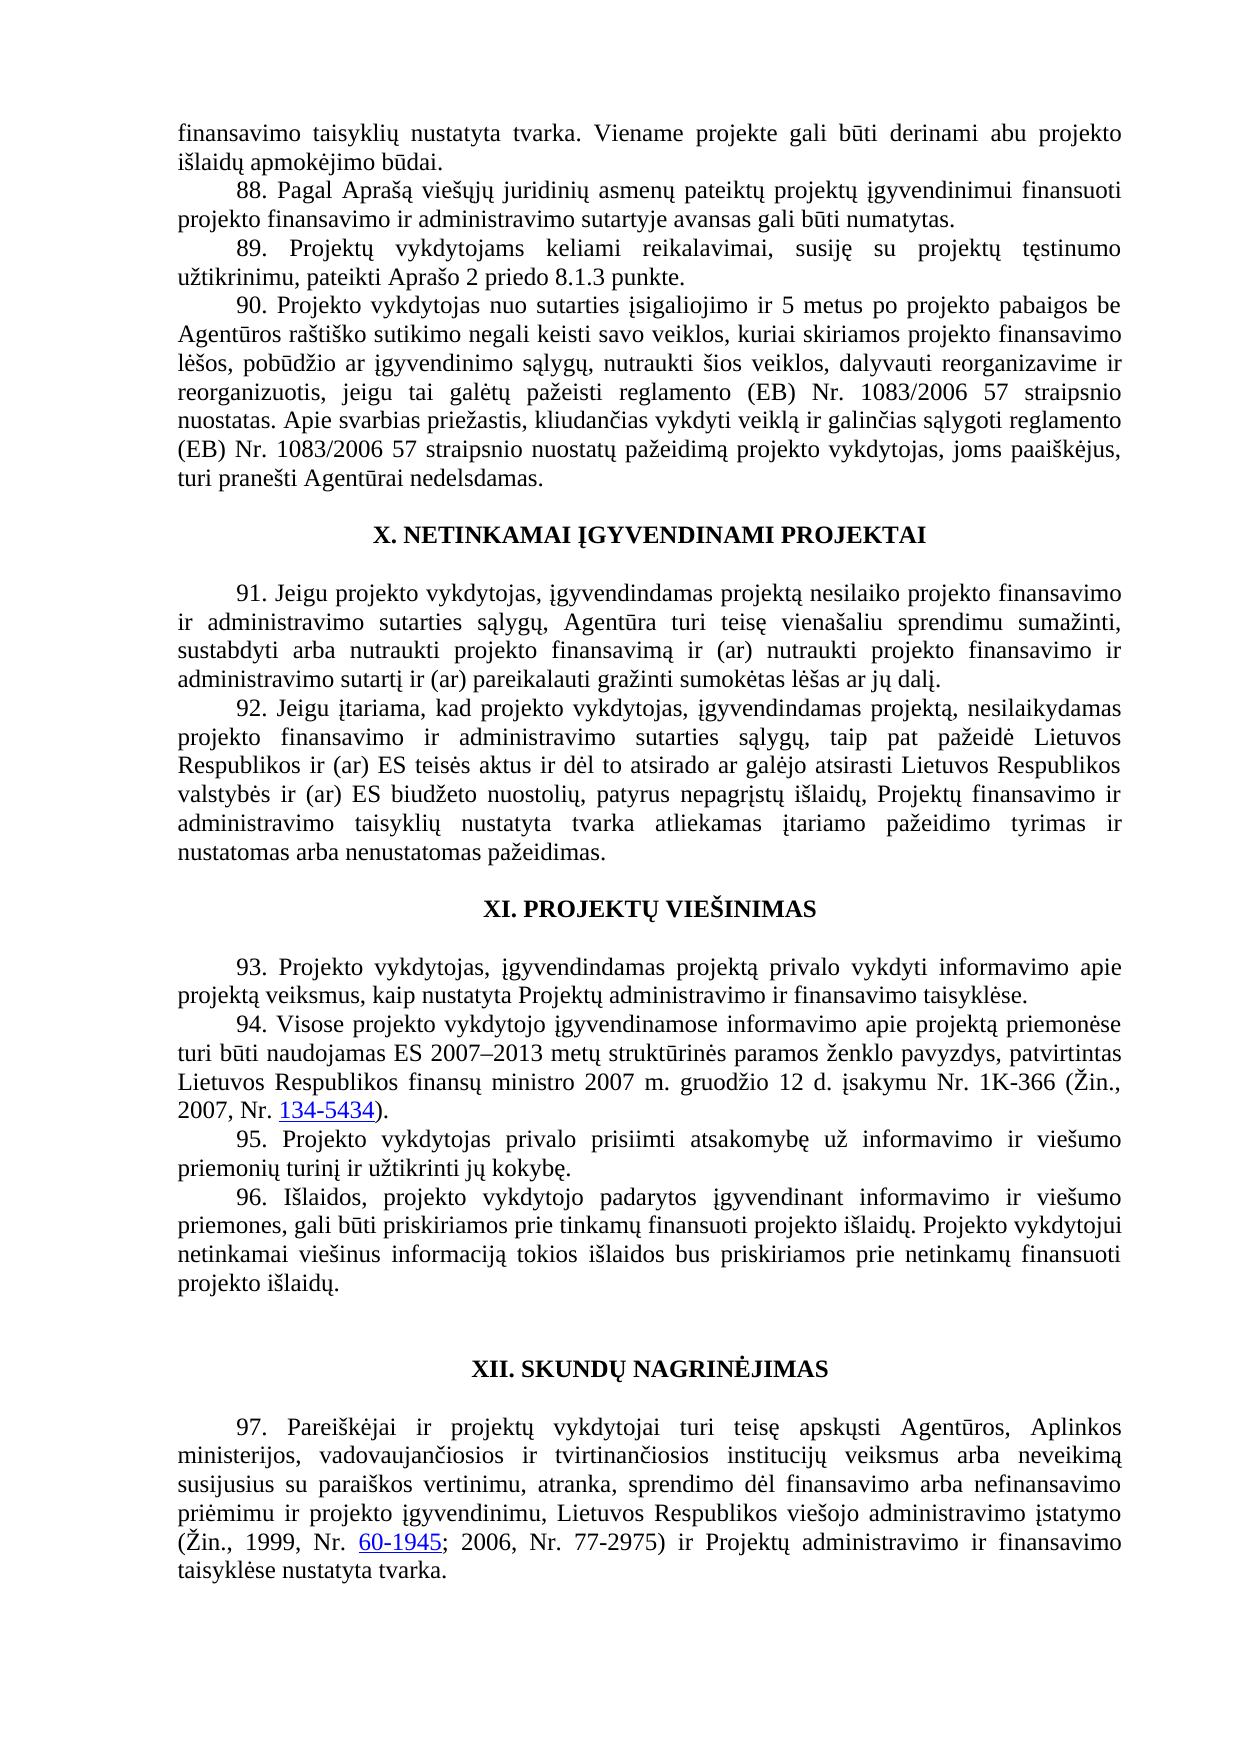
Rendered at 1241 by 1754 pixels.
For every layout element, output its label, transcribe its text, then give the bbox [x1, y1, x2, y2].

text XII. SKUNDŲ NAGRINĖJIMAS [177, 1354, 1122, 1383]
text X. NETINKAMAI ĮGYVENDINAMI PROJEKTAI [177, 521, 1122, 549]
text 97. Pareiškėjai ir projektų vykdytojai turi teisę apskųsti Agentūros, Aplinkos ministerijos, vadovaujančiosios ir tvirtinančiosios institucijų veiksmus arba neveikimą susijusius su paraiškos vertinimu, atranka, sprendimo dėl finansavimo arba nefinansavimo priėmimu ir projekto įgyvendinimu, Lietuvos Respublikos viešojo administravimo įstatymo (Žin., 1999, Nr. 60-1945; 2006, Nr. 77-2975) ir Projektų administravimo ir finansavimo taisyklėse nustatyta tvarka. [177, 1412, 1122, 1584]
text 93. Projekto vykdytojas, įgyvendindamas projektą privalo vykdyti informavimo apie projektą veiksmus, kaip nustatyta Projektų administravimo ir finansavimo taisyklėse. [177, 952, 1122, 1009]
text 96. Išlaidos, projekto vykdytojo padarytos įgyvendinant informavimo ir viešumo priemones, gali būti priskiriamos prie tinkamų finansuoti projekto išlaidų. Projekto vykdytojui netinkamai viešinus informaciją tokios išlaidos bus priskiriamos prie netinkamų finansuoti projekto išlaidų. [177, 1182, 1122, 1297]
text 91. Jeigu projekto vykdytojas, įgyvendindamas projektą nesilaiko projekto finansavimo ir administravimo sutarties sąlygų, Agentūra turi teisę vienašaliu sprendimu sumažinti, sustabdyti arba nutraukti projekto finansavimą ir (ar) nutraukti projekto finansavimo ir administravimo sutartį ir (ar) pareikalauti gražinti sumokėtas lėšas ar jų dalį. [177, 578, 1122, 693]
text XI. PROJEKTŲ VIEŠINIMAS [177, 894, 1122, 923]
text 90. Projekto vykdytojas nuo sutarties įsigaliojimo ir 5 metus po projekto pabaigos be Agentūros raštiško sutikimo negali keisti savo veiklos, kuriai skiriamos projekto finansavimo lėšos, pobūdžio ar įgyvendinimo sąlygų, nutraukti šios veiklos, dalyvauti reorganizavime ir reorganizuotis, jeigu tai galėtų pažeisti reglamento (EB) Nr. 1083/2006 57 straipsnio nuostatas. Apie svarbias priežastis, kliudančias vykdyti veiklą ir galinčias sąlygoti reglamento (EB) Nr. 1083/2006 57 straipsnio nuostatų pažeidimą projekto vykdytojas, joms paaiškėjus, turi pranešti Agentūrai nedelsdamas. [177, 291, 1122, 492]
text 92. Jeigu įtariama, kad projekto vykdytojas, įgyvendindamas projektą, nesilaikydamas projekto finansavimo ir administravimo sutarties sąlygų, taip pat pažeidė Lietuvos Respublikos ir (ar) ES teisės aktus ir dėl to atsirado ar galėjo atsirasti Lietuvos Respublikos valstybės ir (ar) ES biudžeto nuostolių, patyrus nepagrįstų išlaidų, Projektų finansavimo ir administravimo taisyklių nustatyta tvarka atliekamas įtariamo pažeidimo tyrimas ir nustatomas arba nenustatomas pažeidimas. [177, 693, 1122, 866]
text 88. Pagal Aprašą viešųjų juridinių asmenų pateiktų projektų įgyvendinimui finansuoti projekto finansavimo ir administravimo sutartyje avansas gali būti numatytas. [177, 176, 1122, 233]
text finansavimo taisyklių nustatyta tvarka. Viename projekte gali būti derinami abu projekto išlaidų apmokėjimo būdai. [177, 118, 1122, 176]
text 89. Projektų vykdytojams keliami reikalavimai, susiję su projektų tęstinumo užtikrinimu, pateikti Aprašo 2 priedo 8.1.3 punkte. [177, 233, 1122, 291]
text 94. Visose projekto vykdytojo įgyvendinamose informavimo apie projektą priemonėse turi būti naudojamas ES 2007–2013 metų struktūrinės paramos ženklo pavyzdys, patvirtintas Lietuvos Respublikos finansų ministro 2007 m. gruodžio 12 d. įsakymu Nr. 1K-366 (Žin., 2007, Nr. 134-5434). [177, 1009, 1122, 1124]
text 95. Projekto vykdytojas privalo prisiimti atsakomybę už informavimo ir viešumo priemonių turinį ir užtikrinti jų kokybę. [177, 1124, 1122, 1182]
